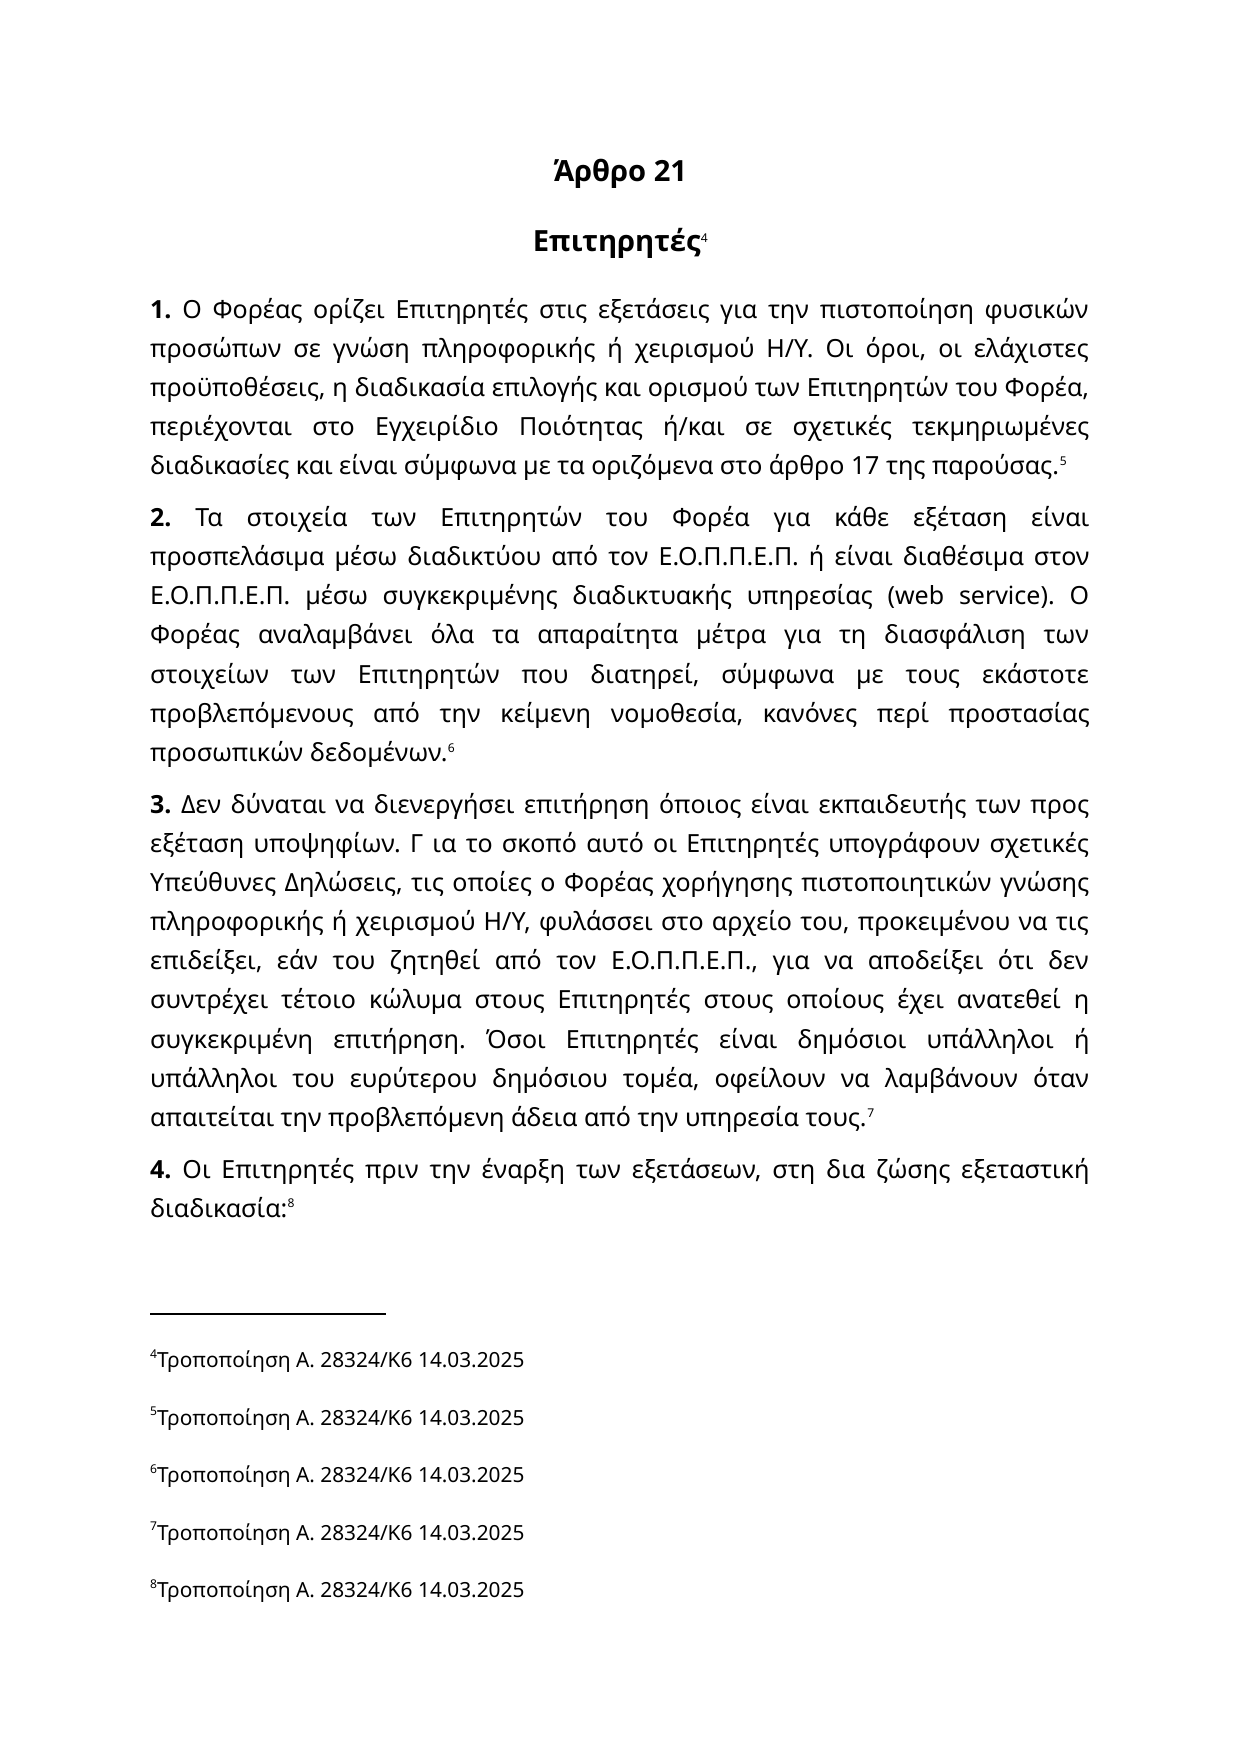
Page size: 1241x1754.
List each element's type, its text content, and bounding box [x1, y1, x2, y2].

text Τροποποίηση A. 28324/Κ6 14.03.2025 [150, 1576, 1090, 1604]
text Τροποποίηση A. 28324/Κ6 14.03.2025 [150, 1518, 1090, 1546]
subtitle Άρθρο 21 [150, 150, 1090, 190]
text 4. Οι Επιτηρητές πριν την έναρξη των εξετάσεων, στη δια ζώσης εξεταστική διαδικασία: [150, 1151, 1090, 1224]
text 3. Δεν δύναται να διενεργήσει επιτήρηση όποιος είναι εκπαιδευτής των προς εξέταση υποψηφίων. Γ ια το σκοπό αυτό οι Επιτηρητές υπογράφουν σχετικές Υπεύθυνες Δηλώσεις, τις οποίες ο Φορέας χορήγησης πιστοποιητικών γνώσης πληροφορικής ή χειρισμού Η/Υ, φυλάσσει στο αρχείο του, προκειμένου να τις επιδείξει, εάν του ζητηθεί από τον Ε.Ο.Π.Π.Ε.Π., για να αποδείξει ότι δεν συντρέχει τέτοιο κώλυμα στους Επιτηρητές στους οποίους έχει ανατεθεί η συγκεκριμένη επιτήρηση. Όσοι Επιτηρητές είναι δημόσιοι υπάλληλοι ή υπάλληλοι του ευρύτερου δημόσιου τομέα, οφείλουν να λαμβάνουν όταν απαιτείται την προβλεπόμενη άδεια από την υπηρεσία τους. [150, 786, 1090, 1134]
text Τροποποίηση A. 28324/Κ6 14.03.2025 [150, 1345, 1090, 1373]
text Τροποποίηση A. 28324/Κ6 14.03.2025 [150, 1403, 1090, 1431]
text Τροποποίηση A. 28324/Κ6 14.03.2025 [150, 1460, 1090, 1489]
text 2. Τα στοιχεία των Επιτηρητών του Φορέα για κάθε εξέταση είναι προσπελάσιμα μέσω διαδικτύου από τον Ε.Ο.Π.Π.Ε.Π. ή είναι διαθέσιμα στον Ε.Ο.Π.Π.Ε.Π. μέσω συγκεκριμένης διαδικτυακής υπηρεσίας (web service). Ο Φορέας αναλαμβάνει όλα τα απαραίτητα μέτρα για τη διασφάλιση των στοιχείων των Επιτηρητών που διατηρεί, σύμφωνα με τους εκάστοτε προβλεπόμενους από την κείμενη νομοθεσία, κανόνες περί προστασίας προσωπικών δεδομένων. [150, 499, 1090, 769]
subtitle Επιτηρητές [150, 221, 1090, 260]
text 1. Ο Φορέας ορίζει Επιτηρητές στις εξετάσεις για την πιστοποίηση φυσικών προσώπων σε γνώση πληροφορικής ή χειρισμού Η/Υ. Οι όροι, οι ελάχιστες προϋποθέσεις, η διαδικασία επιλογής και ορισμού των Επιτηρητών του Φορέα, περιέχονται στο Εγχειρίδιο Ποιότητας ή/και σε σχετικές τεκμηριωμένες διαδικασίες και είναι σύμφωνα με τα οριζόμενα στο άρθρο 17 της παρούσας. [150, 291, 1090, 482]
